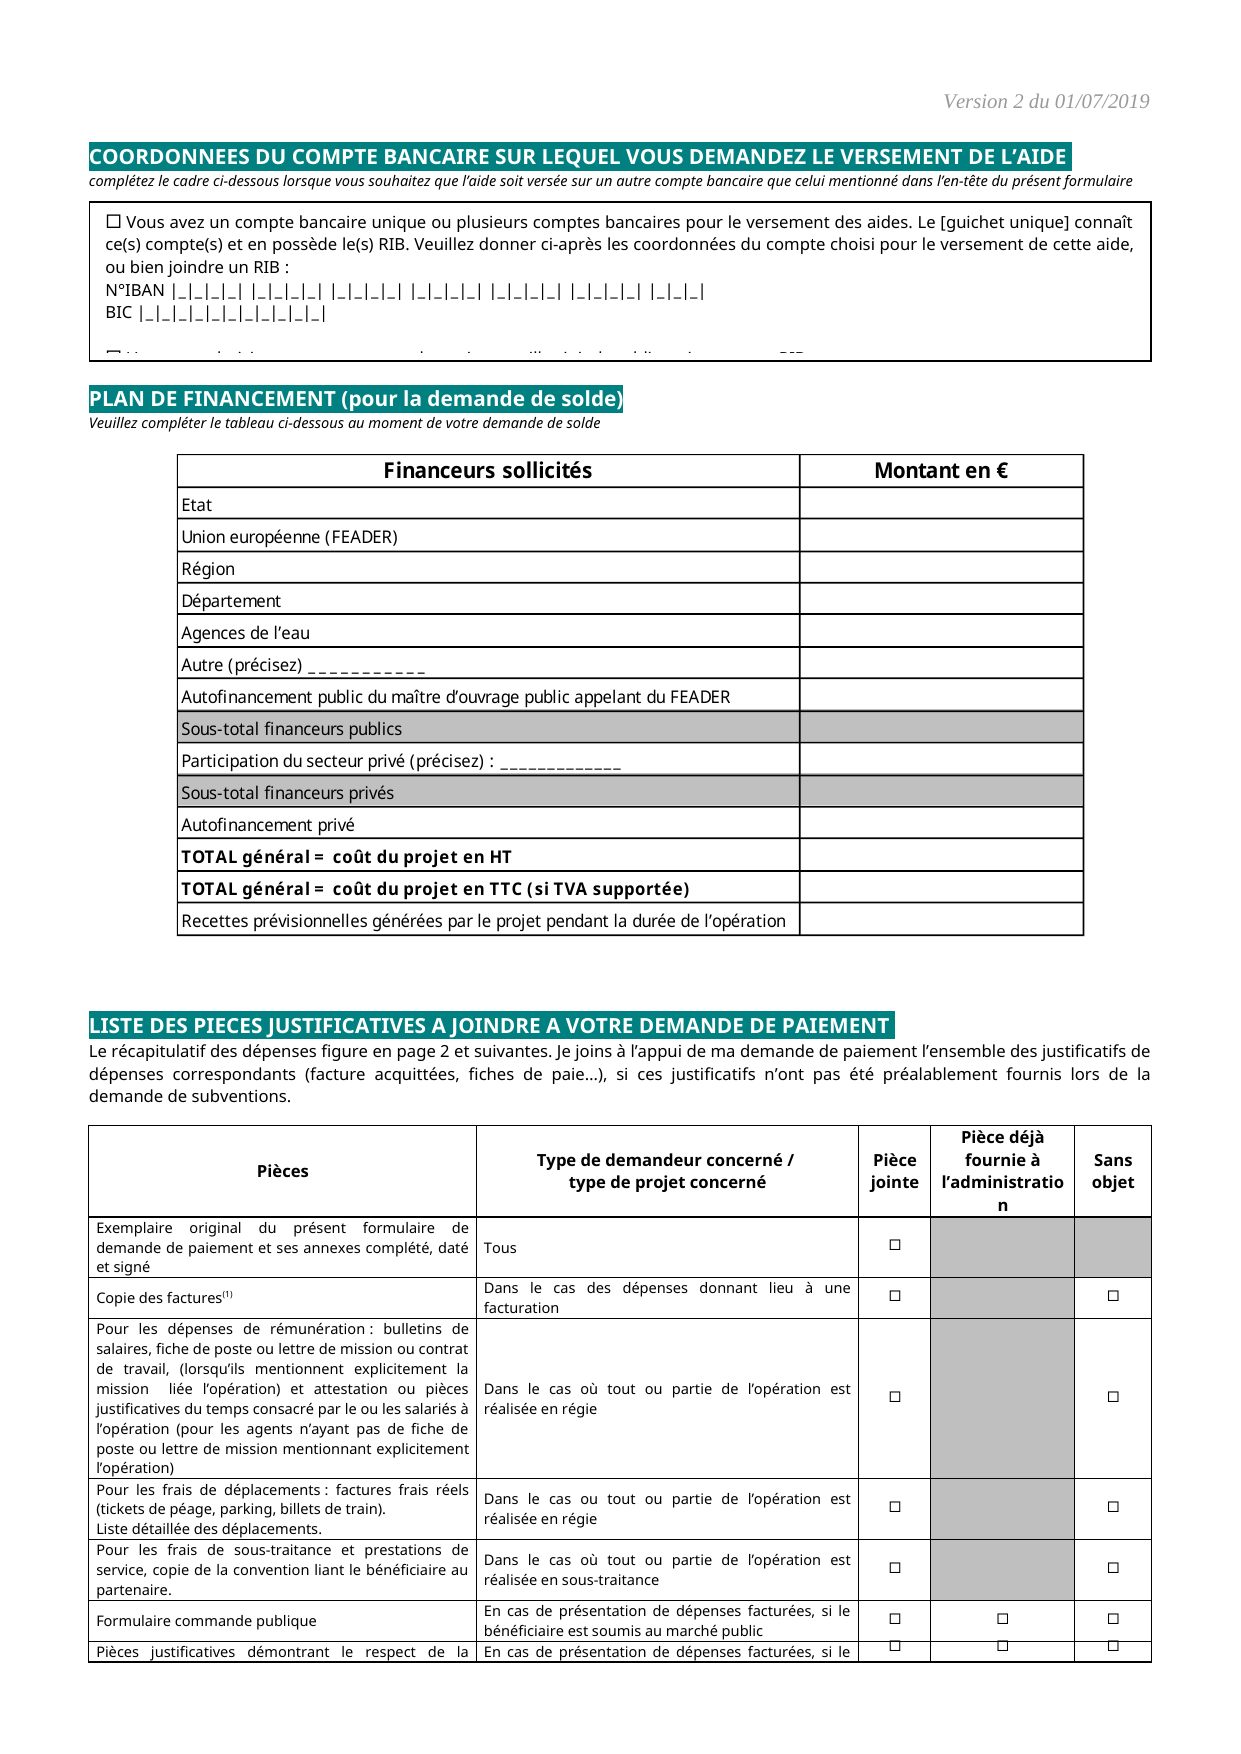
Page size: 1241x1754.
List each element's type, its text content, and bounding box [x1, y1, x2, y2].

table_cell  [859, 1319, 930, 1478]
table_cell [931, 1479, 1074, 1539]
table_cell Pour les frais de déplacements : factures frais réels (tickets de péage, parking, billets de train). Liste détaillée des déplacements. [89, 1479, 476, 1539]
table_cell [931, 1319, 1074, 1478]
table_cell Dans le cas où tout ou partie de l’opération est réalisée en régie [477, 1319, 858, 1478]
table_cell  [1075, 1540, 1151, 1600]
table_cell [931, 1218, 1074, 1277]
table_cell  [1075, 1479, 1151, 1539]
table_cell  [1075, 1278, 1151, 1318]
subtitle COORDONNEES DU COMPTE BANCAIRE SUR LEQUEL VOUS DEMANDEZ LE VERSEMENT DE L’AIDE [89, 142, 1152, 171]
table_cell Formulaire commande publique [89, 1601, 476, 1641]
table_cell Copie des factures(1) [89, 1278, 476, 1318]
table_cell Pour les dépenses de rémunération : bulletins de salaires, fiche de poste ou lettre de mission ou contrat de travail, (lorsqu’ils mentionnent explicitement la mission liée l’opération) et attestation ou pièces justificatives du temps consacré par le ou les salariés à l’opération (pour les agents n’ayant pas de fiche de poste ou lettre de mission mentionnant explicitement l’opération) [89, 1319, 476, 1478]
table_cell  [859, 1601, 930, 1641]
table_header Sans objet [1075, 1126, 1151, 1216]
table_cell [931, 1540, 1074, 1600]
table_cell En cas de présentation de dépenses facturées, si le bénéficiaire est soumis au marché public [477, 1601, 858, 1641]
text  Vous avez choisi un nouveau compte bancaire : veuillez joindre obligatoirement un RIB. [105, 346, 1135, 353]
table_cell [1075, 1218, 1151, 1277]
text Le récapitulatif des dépenses figure en page 2 et suivantes. Je joins à l’appui de ma demande de paiement l’ensemble des justificatifs de dépenses correspondants (facture acquittées, fiches de paie…), si ces justificatifs n’ont pas été préalablement fournis lors de la demande de subventions. [89, 1039, 1152, 1107]
table_cell  [859, 1540, 930, 1600]
subtitle Plan de financement (pour la demande de solde) [89, 384, 1152, 413]
table_cell Dans le cas où tout ou partie de l’opération est réalisée en sous-traitance [477, 1540, 858, 1600]
text complétez le cadre ci-dessous lorsque vous souhaitez que l’aide soit versée sur un autre compte bancaire que celui mentionné dans l’en-tête du présent formulaire [89, 171, 1152, 191]
text Veuillez compléter le tableau ci-dessous au moment de votre demande de solde [89, 413, 1152, 433]
table_cell  [931, 1642, 1074, 1661]
table_cell  [1075, 1601, 1151, 1641]
table_cell [931, 1278, 1074, 1318]
table_header Pièces [89, 1126, 476, 1216]
table_cell Pour les frais de sous-traitance et prestations de service, copie de la convention liant le bénéficiaire au partenaire. [89, 1540, 476, 1600]
table_cell Exemplaire original du présent formulaire de demande de paiement et ses annexes complété, daté et signé [89, 1218, 476, 1277]
table_cell  [931, 1601, 1074, 1641]
table_header Pièce déjà fournie à l’administration [931, 1126, 1074, 1216]
text LISTE DES PIECES JUSTIFICATIVES A JOINDRE A VOTRE DEMANDE de paiement [89, 1011, 1152, 1039]
text  Vous avez un compte bancaire unique ou plusieurs comptes bancaires pour le versement des aides. Le [guichet unique] connaît ce(s) compte(s) et en possède le(s) RIB. Veuillez donner ci-après les coordonnées du compte choisi pour le versement de cette aide, ou bien joindre un RIB : [105, 210, 1135, 278]
table_cell Pièces justificatives démontrant le respect de la [89, 1642, 476, 1661]
text BIC |_|_|_|_|_|_|_|_|_|_|_| [105, 301, 1135, 324]
table_header Type de demandeur concerné / type de projet concerné [477, 1126, 858, 1216]
table_cell  [859, 1479, 930, 1539]
table_header Pièce jointe [859, 1126, 930, 1216]
text N°IBAN |_|_|_|_| |_|_|_|_| |_|_|_|_| |_|_|_|_| |_|_|_|_| |_|_|_|_| |_|_|_| [105, 278, 1135, 301]
table_cell  [1075, 1642, 1151, 1661]
table_cell  [859, 1642, 930, 1661]
table_cell  [1075, 1319, 1151, 1478]
table_cell Tous [477, 1218, 858, 1277]
table_cell  [859, 1278, 930, 1318]
table_cell Dans le cas des dépenses donnant lieu à une facturation [477, 1278, 858, 1318]
table_cell En cas de présentation de dépenses facturées, si le [477, 1642, 858, 1661]
table_cell  [859, 1218, 930, 1277]
table_cell Dans le cas ou tout ou partie de l’opération est réalisée en régie [477, 1479, 858, 1539]
